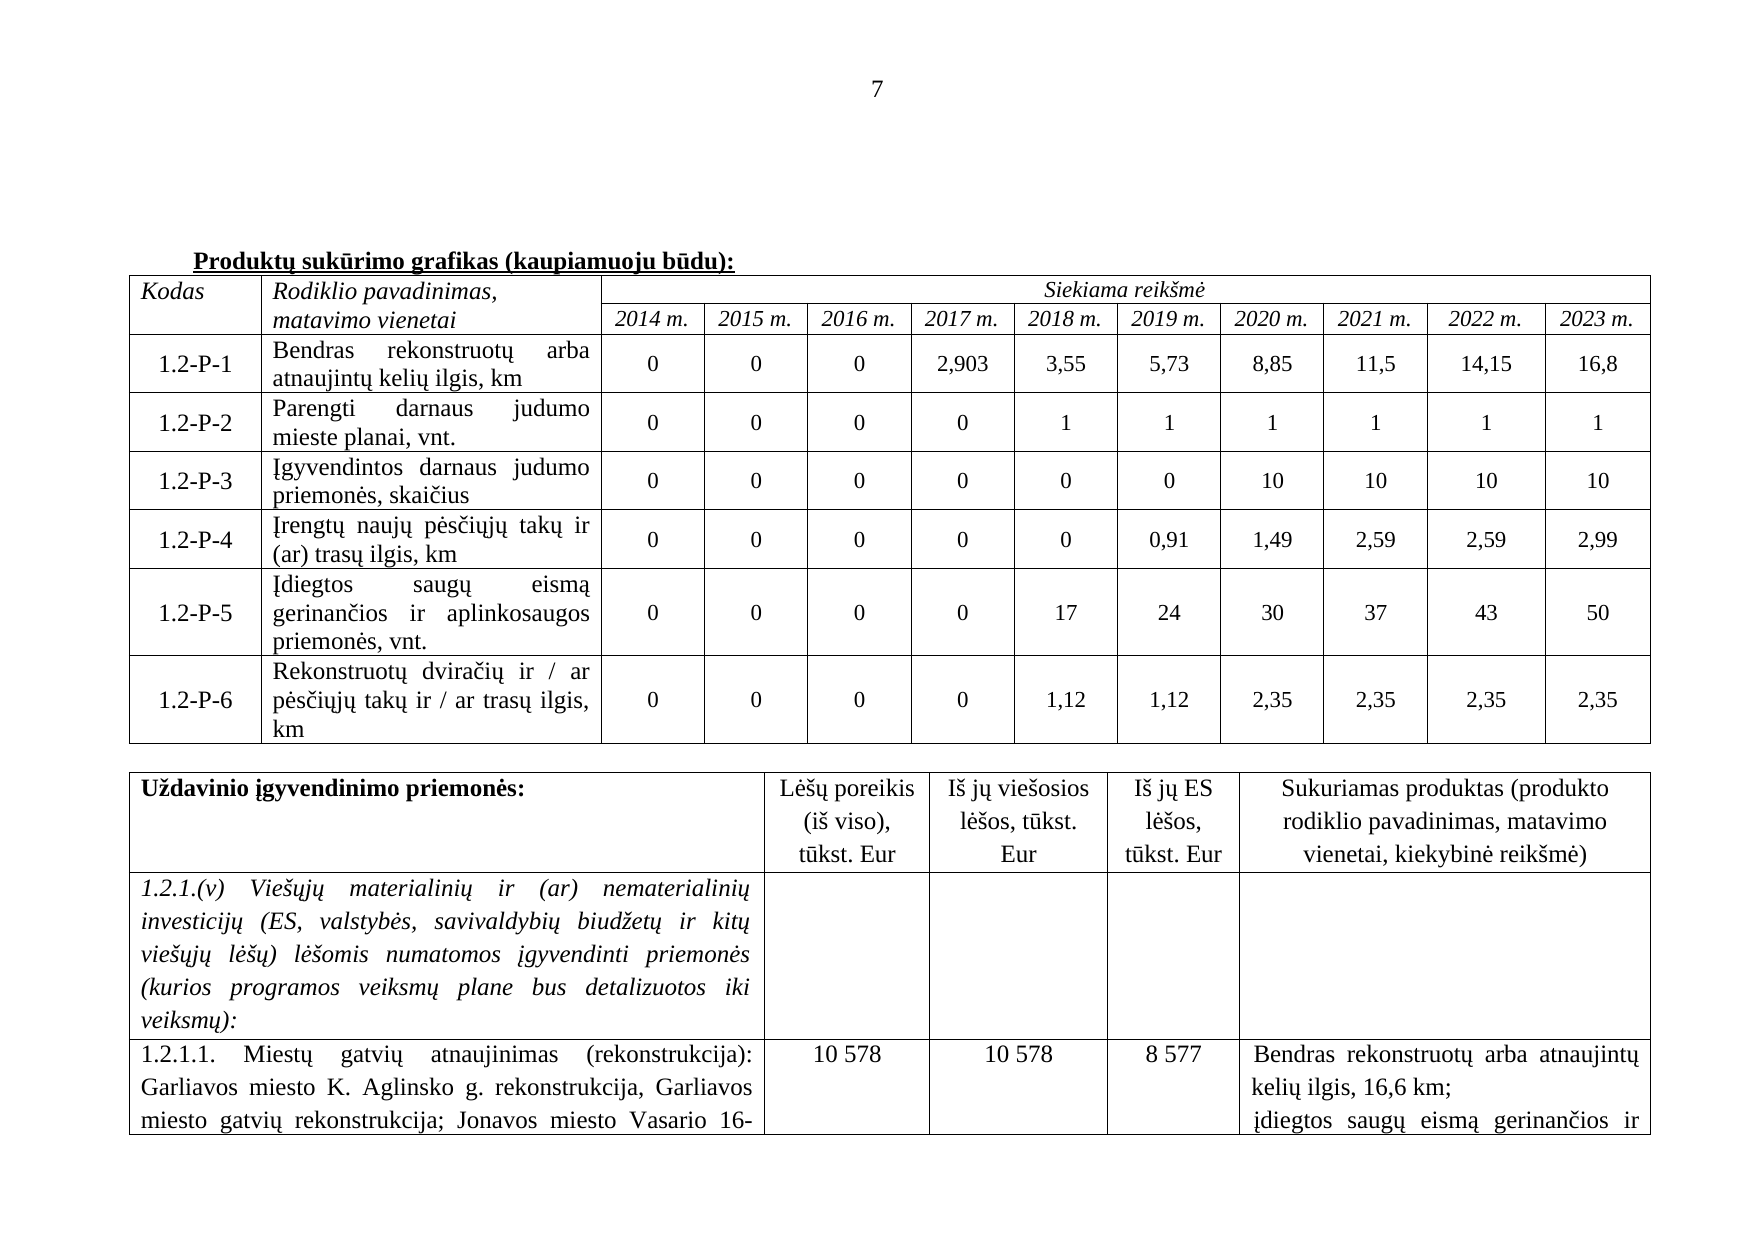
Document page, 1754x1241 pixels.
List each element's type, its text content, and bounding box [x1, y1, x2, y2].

table_header Rodiklio pavadinimas, matavimo vienetai [262, 276, 601, 334]
table_cell [1651, 392, 1682, 451]
table_cell 0 [912, 393, 1014, 451]
table_cell [1651, 334, 1682, 392]
table_header Iš jų ES lėšos, tūkst. Eur [1108, 773, 1239, 872]
table_header Lėšų poreikis (iš viso), tūkst. Eur [765, 773, 929, 872]
table_cell 1 [1015, 393, 1117, 451]
table_cell 2014 m. [602, 304, 704, 334]
table_cell 2015 m. [705, 304, 807, 334]
table_cell 0 [602, 569, 704, 655]
table_cell 1.2-P-3 [130, 452, 261, 509]
table_cell Įdiegtos saugų eismą gerinančios ir aplinkosaugos priemonės, vnt. [262, 569, 601, 655]
table_cell 2018 m. [1015, 304, 1117, 334]
table_cell 2021 m. [1324, 304, 1427, 334]
table_cell 1,12 [1118, 656, 1220, 742]
table_cell 10 578 [930, 1040, 1107, 1134]
table_cell Bendras rekonstruotų arba atnaujintų kelių ilgis, km [262, 335, 601, 392]
table_cell 3,55 [1015, 335, 1117, 392]
table_cell 2019 m. [1118, 304, 1220, 334]
table_cell 0 [602, 510, 704, 568]
table_cell 0 [808, 569, 911, 655]
table_cell 43 [1428, 569, 1545, 655]
table_cell [1108, 873, 1239, 1038]
table_cell 0 [705, 510, 807, 568]
table_cell 10 578 [765, 1040, 929, 1134]
table_cell 0 [602, 452, 704, 509]
table_cell [1651, 451, 1682, 509]
table_header Kodas [130, 276, 261, 334]
table_cell Įrengtų naujų pėsčiųjų takų ir (ar) trasų ilgis, km [262, 510, 601, 568]
table_cell 1,12 [1015, 656, 1117, 742]
table_cell 2,35 [1546, 656, 1650, 742]
table_cell 0 [912, 569, 1014, 655]
table_cell 10 [1428, 452, 1545, 509]
table_cell 0 [602, 335, 704, 392]
table_cell Bendras rekonstruotų arba atnaujintų kelių ilgis, 16,6 km; įdiegtos saugų eismą gerinančios ir [1240, 1040, 1650, 1134]
table_cell Įgyvendintos darnaus judumo priemonės, skaičius [262, 452, 601, 509]
table_cell 50 [1546, 569, 1650, 655]
table_cell [1651, 655, 1682, 742]
table_cell [1651, 509, 1682, 568]
table_cell 0 [705, 335, 807, 392]
table_cell [1651, 303, 1682, 334]
table_cell 1.2.1.1. Miestų gatvių atnaujinimas (rekonstrukcija): Garliavos miesto K. Aglinsko g. rekonstrukcija, Garliavos miesto gatvių rekonstrukcija; Jonavos miesto Vasario 16- [130, 1040, 764, 1134]
table_cell 10 [1546, 452, 1650, 509]
table_cell 0 [808, 656, 911, 742]
table_cell 0 [808, 510, 911, 568]
table_cell 0 [705, 393, 807, 451]
table_header Sukuriamas produktas (produkto rodiklio pavadinimas, matavimo vienetai, kiekybinė reikšmė) [1240, 773, 1650, 872]
table_cell 0 [602, 656, 704, 742]
table_cell 30 [1221, 569, 1323, 655]
table_cell 1.2.1.(v) Viešųjų materialinių ir (ar) nematerialinių investicijų (ES, valstybės, savivaldybių biudžetų ir kitų viešųjų lėšų) lėšomis numatomos įgyvendinti priemonės (kurios programos veiksmų plane bus detalizuotos iki veiksmų): [130, 873, 764, 1038]
table_cell 1 [1221, 393, 1323, 451]
table_cell 14,15 [1428, 335, 1545, 392]
table_cell 0 [912, 656, 1014, 742]
table_cell 0 [912, 452, 1014, 509]
table_cell 2,59 [1428, 510, 1545, 568]
text Produktų sukūrimo grafikas (kaupiamuoju būdu): [118, 246, 1636, 275]
table_cell 2017 m. [912, 304, 1014, 334]
table_cell 17 [1015, 569, 1117, 655]
table_cell 1 [1118, 393, 1220, 451]
table_cell 0 [912, 510, 1014, 568]
table_cell Rekonstruotų dviračių ir / ar pėsčiųjų takų ir / ar trasų ilgis, km [262, 656, 601, 742]
table_cell 0 [602, 393, 704, 451]
table_cell 1.2-P-6 [130, 656, 261, 742]
table_cell 0 [1118, 452, 1220, 509]
table_cell 0 [808, 452, 911, 509]
table_cell 1.2-P-2 [130, 393, 261, 451]
table_cell 2023 m. [1546, 304, 1650, 334]
table_cell 2,35 [1428, 656, 1545, 742]
table_cell 0 [808, 393, 911, 451]
table_cell 24 [1118, 569, 1220, 655]
table_header Siekiama reikšmė [602, 276, 1650, 302]
table_cell [930, 873, 1107, 1038]
table_cell 1.2-P-1 [130, 335, 261, 392]
table_cell 2020 m. [1221, 304, 1323, 334]
table_header [1651, 275, 1682, 302]
table_cell 1 [1428, 393, 1545, 451]
table_cell 1 [1324, 393, 1427, 451]
table_cell 8,85 [1221, 335, 1323, 392]
table_header Iš jų viešosios lėšos, tūkst. Eur [930, 773, 1107, 872]
table_cell 10 [1324, 452, 1427, 509]
table_cell 0 [1015, 452, 1117, 509]
table_cell 2016 m. [808, 304, 911, 334]
table_cell 5,73 [1118, 335, 1220, 392]
table_cell 2,59 [1324, 510, 1427, 568]
table_header Uždavinio įgyvendinimo priemonės: [130, 773, 764, 872]
table_cell 2,903 [912, 335, 1014, 392]
table_cell [765, 873, 929, 1038]
table_cell 0 [705, 569, 807, 655]
table_cell [1651, 568, 1682, 655]
table_cell 8 577 [1108, 1040, 1239, 1134]
table_cell 0,91 [1118, 510, 1220, 568]
table_cell 1.2-P-5 [130, 569, 261, 655]
table_cell 0 [808, 335, 911, 392]
table_cell 0 [705, 452, 807, 509]
table_cell 1 [1546, 393, 1650, 451]
table_cell 0 [1015, 510, 1117, 568]
table_cell 2022 m. [1428, 304, 1545, 334]
table_cell 11,5 [1324, 335, 1427, 392]
table_cell 2,35 [1221, 656, 1323, 742]
table_cell Parengti darnaus judumo mieste planai, vnt. [262, 393, 601, 451]
table_cell 16,8 [1546, 335, 1650, 392]
table_cell 10 [1221, 452, 1323, 509]
table_cell 1.2-P-4 [130, 510, 261, 568]
table_cell 2,35 [1324, 656, 1427, 742]
table_cell 0 [705, 656, 807, 742]
table_cell 37 [1324, 569, 1427, 655]
table_cell 2,99 [1546, 510, 1650, 568]
table_cell 1,49 [1221, 510, 1323, 568]
table_cell [1240, 873, 1650, 1038]
